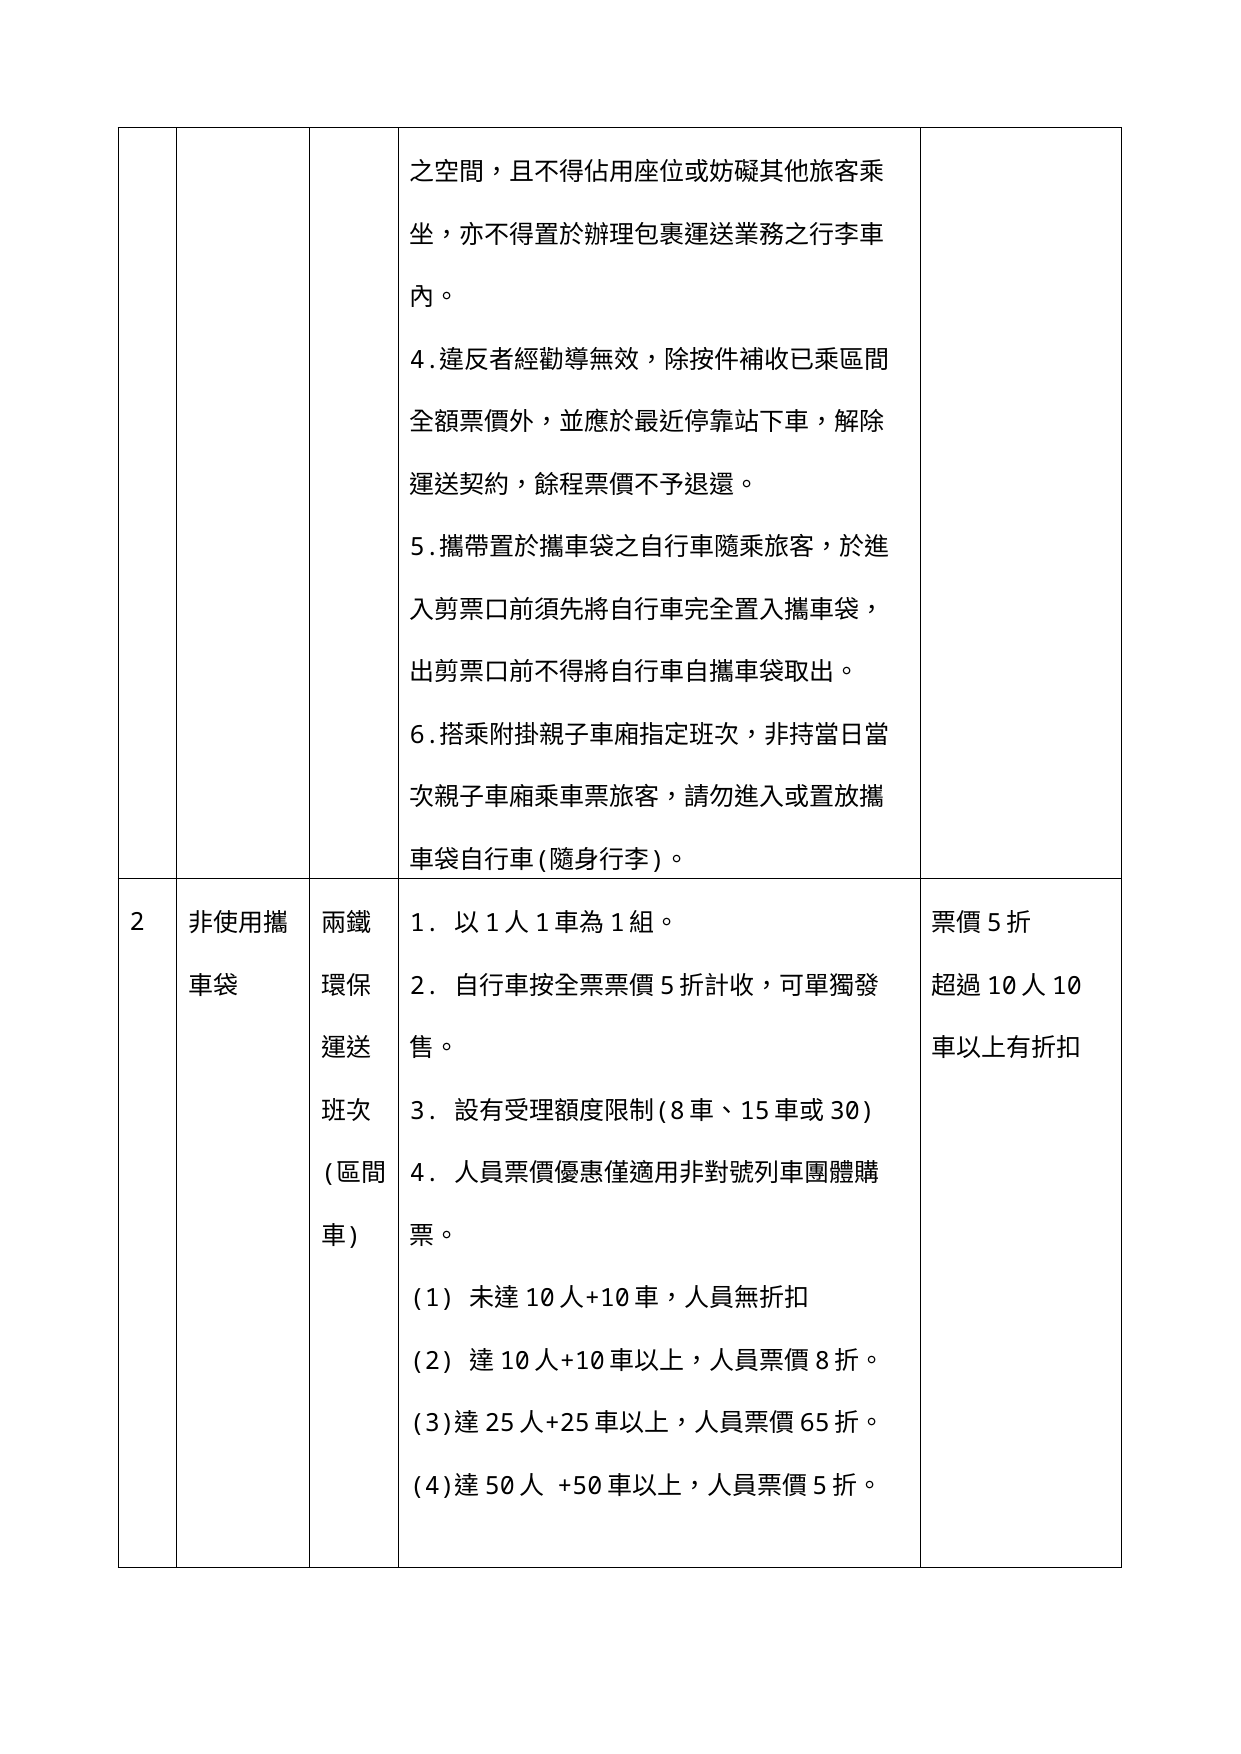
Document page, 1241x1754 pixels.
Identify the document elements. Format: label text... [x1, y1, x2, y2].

table_cell [921, 128, 1121, 878]
table_cell 非使用攜車袋 [177, 879, 309, 1567]
table_cell [177, 128, 309, 878]
table_cell 兩鐵環保運送班次(區間車) [310, 879, 398, 1567]
table_cell [119, 128, 176, 878]
table_cell 1. 以1人1車為1組。 2. 自行車按全票票價5折計收，可單獨發售。 3. 設有受理額度限制(8車、15車或30) 4. 人員票價優惠僅適用非對號列車團體購票。 (1) 未達10人+10車，人員無折扣 (2) 達10人+10車以上，人員票價8折。 (3)達25人+25車以上，人員票價65折。 (4)達50人 +50車以上，人員票價5折。 [399, 879, 920, 1567]
table_cell 票價5折 超過10人10 車以上有折扣 [921, 879, 1121, 1567]
table_cell 之空間，且不得佔用座位或妨礙其他旅客乘坐，亦不得置於辦理包裹運送業務之行李車內。 4.違反者經勸導無效，除按件補收已乘區間全額票價外，並應於最近停靠站下車，解除運送契約，餘程票價不予退還。 5.攜帶置於攜車袋之自行車隨乘旅客，於進入剪票口前須先將自行車完全置入攜車袋，出剪票口前不得將自行車自攜車袋取出。 6.搭乘附掛親子車廂指定班次，非持當日當次親子車廂乘車票旅客，請勿進入或置放攜車袋自行車(隨身行李)。 [399, 128, 920, 878]
table_cell [310, 128, 398, 878]
table_cell 2 [119, 879, 176, 1567]
